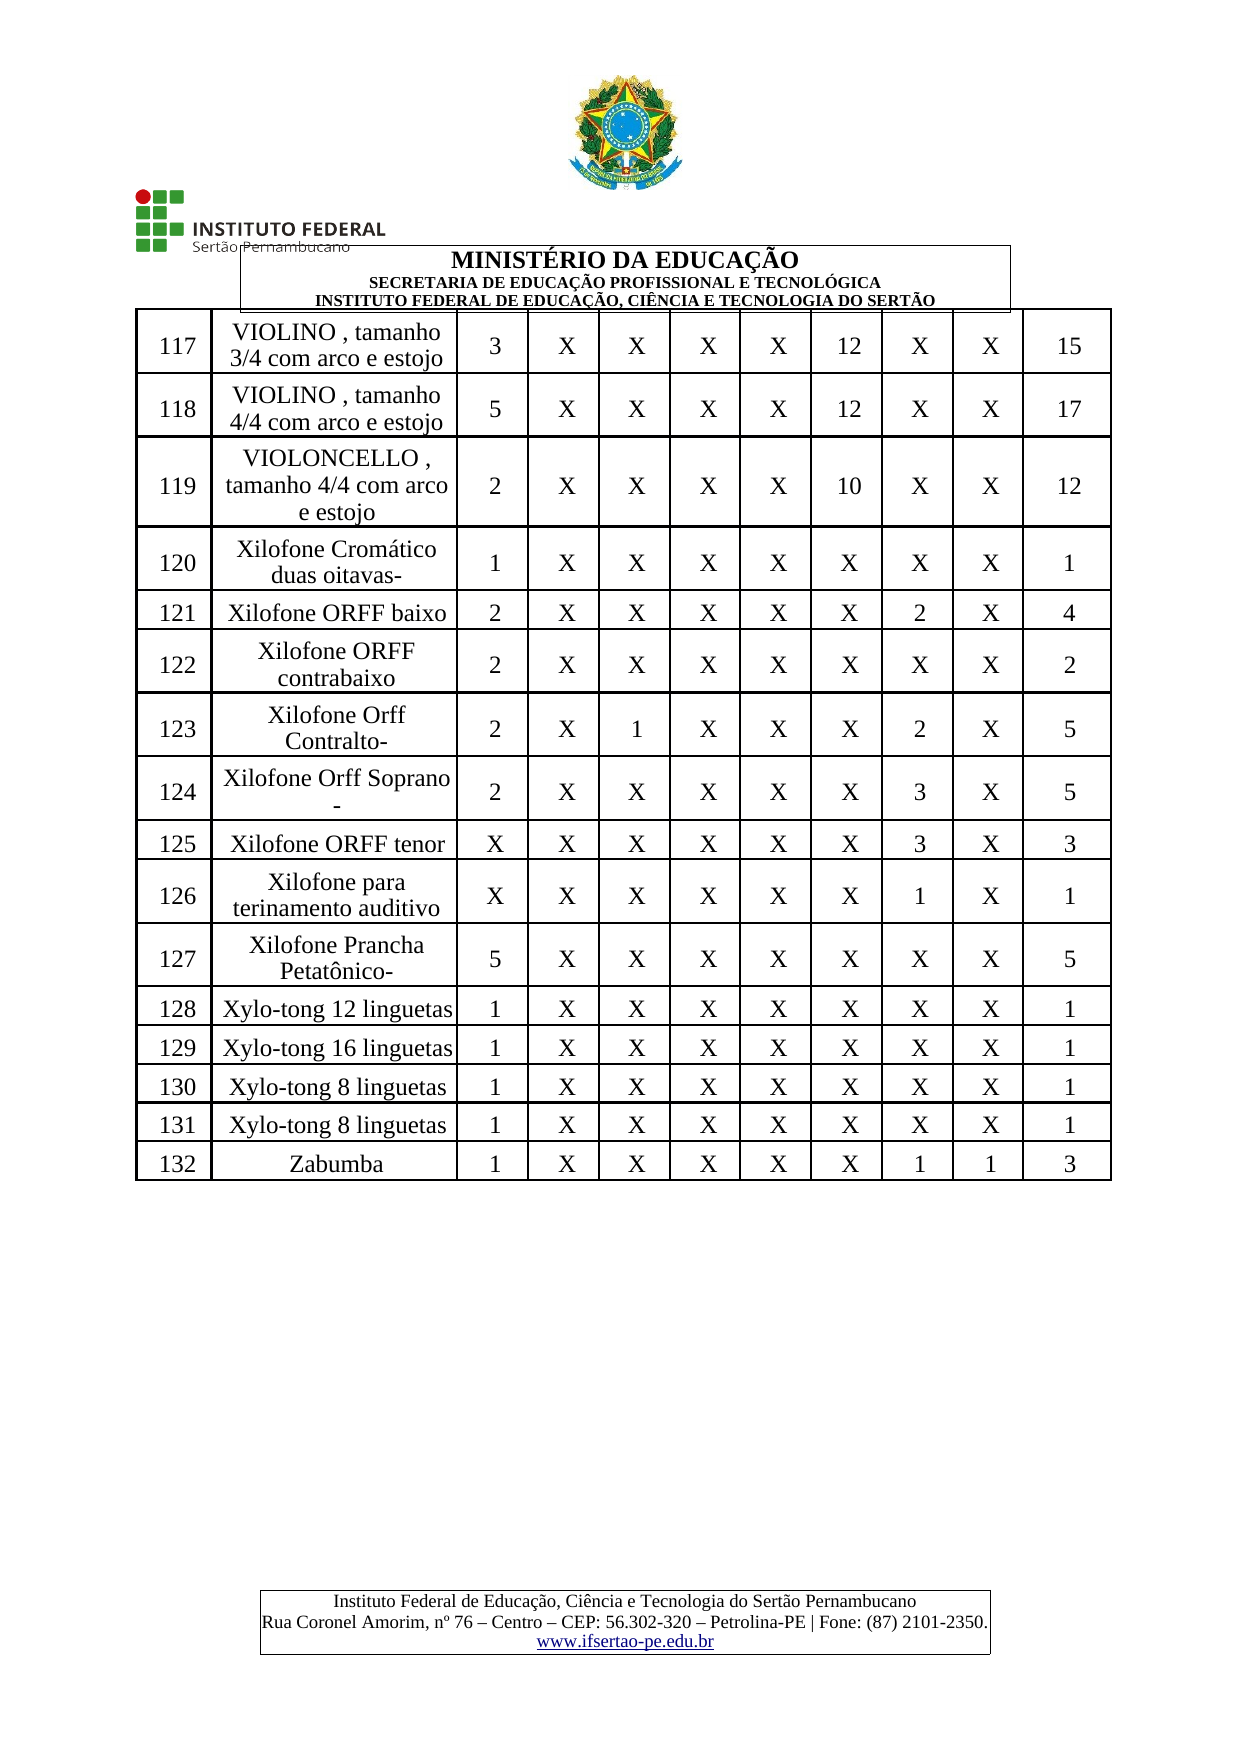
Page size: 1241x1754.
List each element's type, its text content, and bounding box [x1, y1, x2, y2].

table_cell X [529, 310, 598, 372]
table_cell 125 [138, 821, 210, 858]
table_cell X [883, 310, 952, 372]
table_cell X [671, 438, 739, 525]
table_cell X [741, 1065, 810, 1101]
table_cell Xilofone Cromático duas oitavas- [213, 528, 456, 589]
table_cell X [600, 630, 669, 691]
table_cell X [600, 374, 669, 435]
table_cell X [529, 374, 598, 435]
table_cell 5 [1024, 694, 1110, 755]
table_cell 1 [1024, 528, 1110, 589]
table_cell X [671, 591, 739, 628]
table_cell X [671, 987, 739, 1024]
table_cell 5 [1024, 924, 1110, 985]
table_cell X [529, 1065, 598, 1101]
table_cell X [741, 528, 810, 589]
table_cell 131 [138, 1104, 210, 1140]
table_cell X [600, 1142, 669, 1179]
table_cell 120 [138, 528, 210, 589]
table_cell X [883, 1026, 952, 1062]
table_cell 1 [600, 694, 669, 755]
table_cell 118 [138, 374, 210, 435]
table_cell X [954, 528, 1022, 589]
table_cell Xilofone Orff Soprano - [213, 757, 456, 819]
table_cell Xylo-tong 12 linguetas [213, 987, 456, 1024]
table_cell X [954, 591, 1022, 628]
table_cell X [600, 1065, 669, 1101]
table_cell 123 [138, 694, 210, 755]
table_cell X [600, 310, 669, 372]
table_cell X [600, 757, 669, 819]
table_cell X [600, 924, 669, 985]
table_cell X [741, 924, 810, 985]
table_cell 1 [458, 1065, 527, 1101]
table_cell X [883, 1065, 952, 1101]
table_cell X [741, 1142, 810, 1179]
table_cell X [741, 1026, 810, 1062]
table_cell X [883, 630, 952, 691]
table_cell X [883, 1104, 952, 1140]
table_cell 3 [1024, 821, 1110, 858]
table_cell 12 [812, 310, 881, 372]
table_cell X [671, 694, 739, 755]
table_cell 1 [458, 1026, 527, 1062]
table_cell 1 [1024, 1065, 1110, 1101]
table_cell X [529, 1142, 598, 1179]
table_cell Xilofone Orff Contralto- [213, 694, 456, 755]
table_cell 1 [1024, 1104, 1110, 1140]
picture [568, 75, 683, 190]
table_cell X [671, 374, 739, 435]
table_cell X [529, 694, 598, 755]
table_cell X [741, 630, 810, 691]
table_cell VIOLINO , tamanho 4/4 com arco e estojo [213, 374, 456, 435]
table_cell 3 [458, 310, 527, 372]
table_cell X [741, 1104, 810, 1140]
table_cell 1 [883, 1142, 952, 1179]
table_cell X [812, 1142, 881, 1179]
table_cell X [954, 310, 1022, 372]
table_cell X [741, 310, 810, 372]
table_cell X [671, 528, 739, 589]
table_cell VIOLONCELLO , tamanho 4/4 com arco e estojo [213, 438, 456, 525]
table_cell X [600, 438, 669, 525]
table_cell 121 [138, 591, 210, 628]
table_cell X [741, 757, 810, 819]
table_cell 1 [458, 1104, 527, 1140]
table_cell 5 [1024, 757, 1110, 819]
table_cell Xilofone Prancha Petatônico- [213, 924, 456, 985]
table_cell 2 [458, 438, 527, 525]
table_cell X [529, 987, 598, 1024]
table_cell 1 [458, 1142, 527, 1179]
table_cell 5 [458, 924, 527, 985]
table_cell X [954, 630, 1022, 691]
table_cell Zabumba [213, 1142, 456, 1179]
table_cell VIOLINO , tamanho 3/4 com arco e estojo [213, 310, 456, 372]
table_cell 2 [458, 591, 527, 628]
table_cell X [529, 924, 598, 985]
table_cell X [671, 1104, 739, 1140]
table_cell X [529, 528, 598, 589]
table_cell 1 [458, 987, 527, 1024]
table_cell 3 [883, 821, 952, 858]
table_cell 126 [138, 860, 210, 922]
table_cell 1 [883, 860, 952, 922]
table_cell X [671, 310, 739, 372]
table_cell 1 [1024, 1026, 1110, 1062]
table_cell Xilofone ORFF tenor [213, 821, 456, 858]
table_cell X [954, 1065, 1022, 1101]
table_cell X [529, 1026, 598, 1062]
table_cell X [600, 528, 669, 589]
table_cell X [954, 374, 1022, 435]
table_cell X [812, 821, 881, 858]
table_cell X [954, 1026, 1022, 1062]
table_cell Xylo-tong 16 linguetas [213, 1026, 456, 1062]
table_cell X [883, 987, 952, 1024]
table_cell 129 [138, 1026, 210, 1062]
table_cell X [529, 860, 598, 922]
table_cell 12 [1024, 438, 1110, 525]
table_cell 1 [1024, 860, 1110, 922]
table_cell Xylo-tong 8 linguetas [213, 1104, 456, 1140]
table_cell 2 [1024, 630, 1110, 691]
table_cell X [671, 630, 739, 691]
table_cell 2 [458, 630, 527, 691]
table_cell X [812, 528, 881, 589]
table_cell X [954, 924, 1022, 985]
table_cell X [741, 987, 810, 1024]
table_cell 124 [138, 757, 210, 819]
table_cell 5 [458, 374, 527, 435]
table_cell 3 [883, 757, 952, 819]
table_cell X [812, 694, 881, 755]
table_cell X [954, 757, 1022, 819]
table_cell 10 [812, 438, 881, 525]
table_cell X [600, 591, 669, 628]
table_cell X [812, 591, 881, 628]
table_cell X [529, 630, 598, 691]
table_cell 1 [954, 1142, 1022, 1179]
table_cell 17 [1024, 374, 1110, 435]
table_cell 1 [458, 528, 527, 589]
table_cell X [954, 694, 1022, 755]
table_cell 3 [1024, 1142, 1110, 1179]
table_cell X [671, 757, 739, 819]
table_cell X [812, 1026, 881, 1062]
table_cell X [458, 821, 527, 858]
table_cell X [954, 821, 1022, 858]
table_cell Xilofone ORFF contrabaixo [213, 630, 456, 691]
table_cell X [812, 1104, 881, 1140]
table_cell 130 [138, 1065, 210, 1101]
table_cell 127 [138, 924, 210, 985]
table_cell X [883, 438, 952, 525]
table_cell X [671, 1142, 739, 1179]
table_cell X [954, 860, 1022, 922]
table_cell 132 [138, 1142, 210, 1179]
table_cell Xilofone para terinamento auditivo [213, 860, 456, 922]
table_cell X [741, 374, 810, 435]
table_cell 4 [1024, 591, 1110, 628]
table_cell X [671, 821, 739, 858]
table_cell X [954, 1104, 1022, 1140]
table_cell X [741, 591, 810, 628]
table_cell 119 [138, 438, 210, 525]
table_cell 122 [138, 630, 210, 691]
table_cell X [529, 438, 598, 525]
table_cell X [883, 924, 952, 985]
table_cell X [671, 1065, 739, 1101]
table_cell Xilofone ORFF baixo [213, 591, 456, 628]
table_cell 2 [458, 694, 527, 755]
table_cell X [529, 757, 598, 819]
table_cell X [954, 987, 1022, 1024]
table_cell X [812, 1065, 881, 1101]
table_cell X [741, 821, 810, 858]
table_cell X [458, 860, 527, 922]
table_cell X [954, 438, 1022, 525]
table_cell 2 [458, 757, 527, 819]
table_cell X [812, 630, 881, 691]
table_cell Xylo-tong 8 linguetas [213, 1065, 456, 1101]
table_cell X [741, 860, 810, 922]
table_cell X [883, 528, 952, 589]
table_cell X [812, 757, 881, 819]
table_cell X [600, 821, 669, 858]
table_cell 1 [1024, 987, 1110, 1024]
table_cell X [812, 860, 881, 922]
table_cell X [529, 821, 598, 858]
table_cell X [600, 860, 669, 922]
table_cell X [812, 987, 881, 1024]
table_cell 2 [883, 694, 952, 755]
table_cell X [529, 1104, 598, 1140]
picture [135, 189, 386, 252]
table_cell X [671, 924, 739, 985]
table_cell X [883, 374, 952, 435]
table_cell 2 [883, 591, 952, 628]
table_cell X [671, 1026, 739, 1062]
table_cell X [741, 694, 810, 755]
table_cell X [600, 1026, 669, 1062]
table_cell X [529, 591, 598, 628]
table_cell X [812, 924, 881, 985]
table_cell X [741, 438, 810, 525]
table_cell 128 [138, 987, 210, 1024]
table_cell X [671, 860, 739, 922]
table_cell 15 [1024, 310, 1110, 372]
table_cell 117 [138, 310, 210, 372]
table_cell X [600, 1104, 669, 1140]
table_cell X [600, 987, 669, 1024]
table_cell 12 [812, 374, 881, 435]
